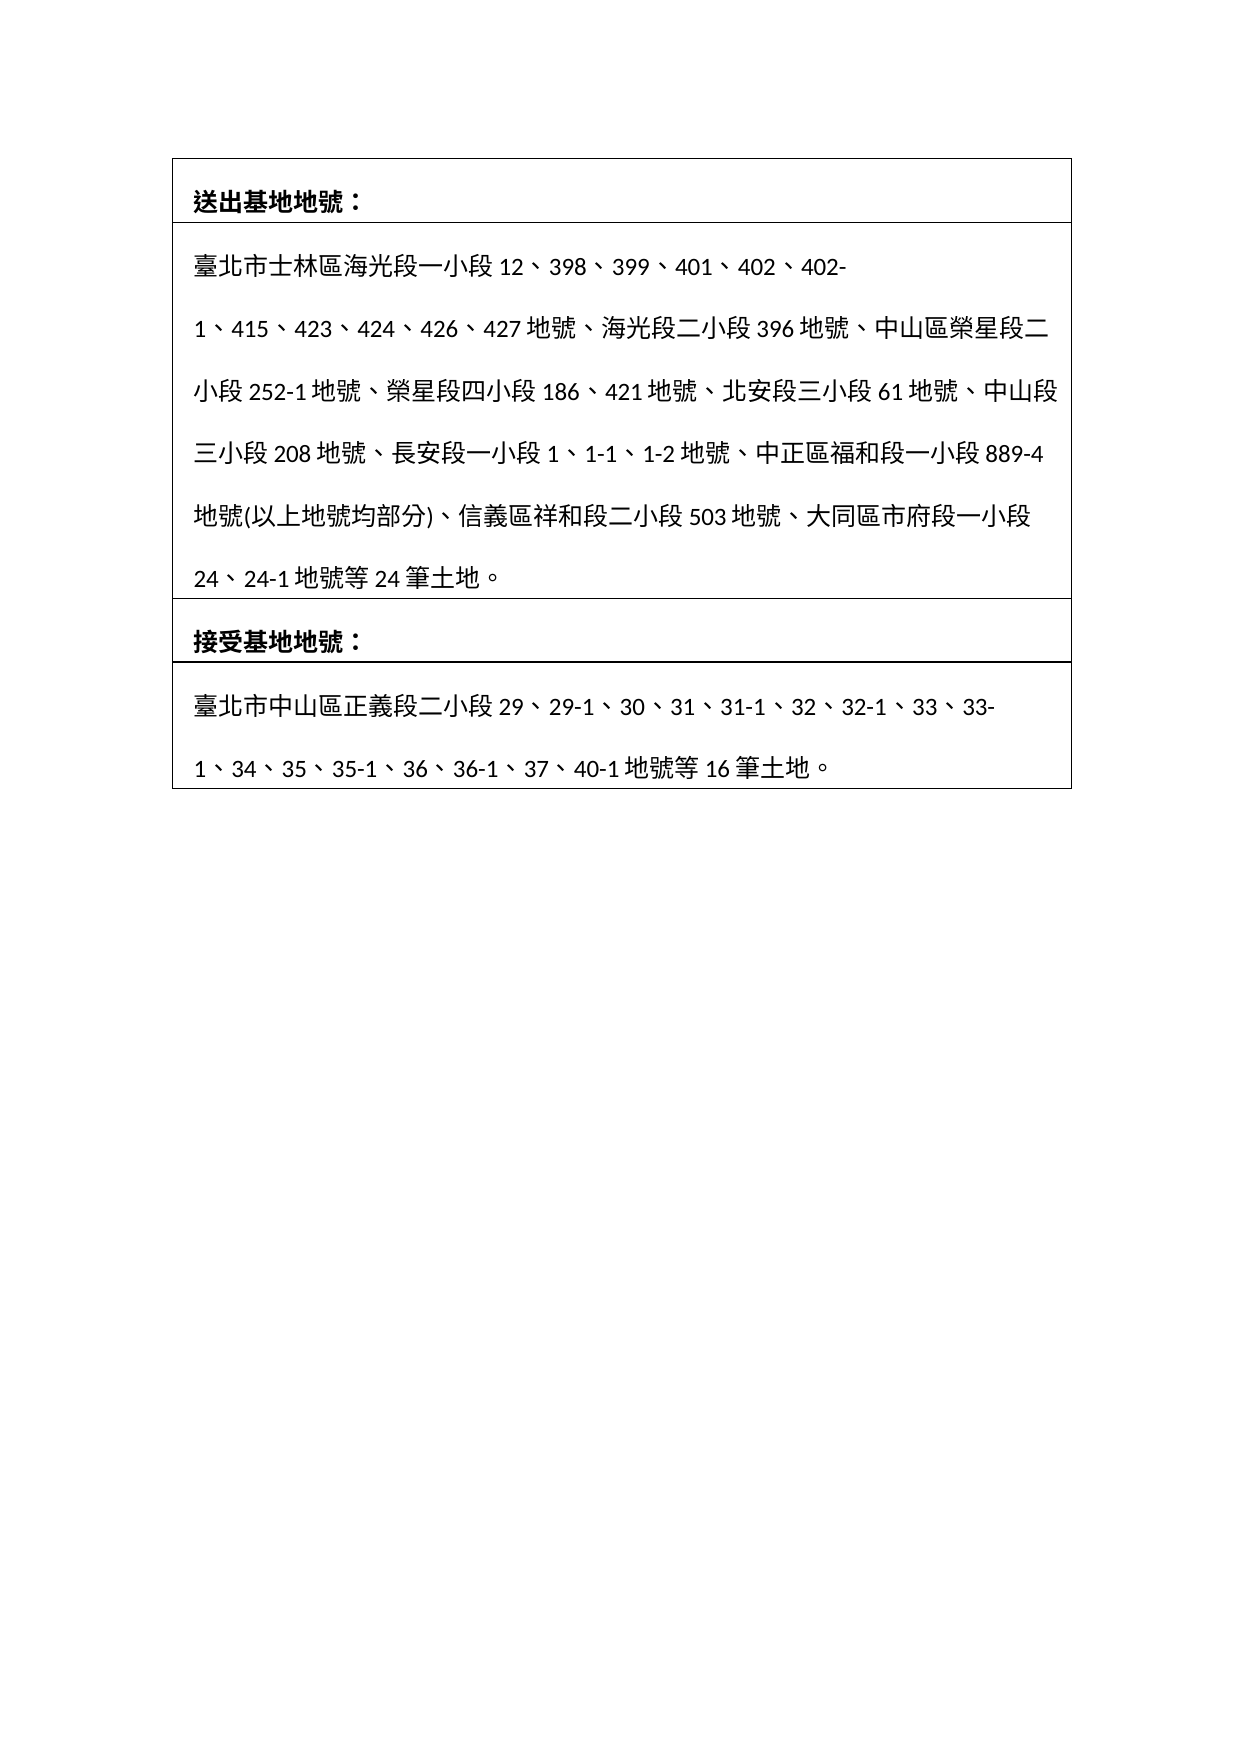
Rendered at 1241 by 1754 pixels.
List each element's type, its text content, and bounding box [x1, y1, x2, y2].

table_header 送出基地地號： [173, 159, 1071, 222]
table_cell 接受基地地號： [173, 599, 1071, 661]
table_cell 臺北市中山區正義段二小段29、29-1、30、31、31-1、32、32-1、33、33-1、34、35、35-1、36、36-1、37、40-1地號等16筆土地。 [173, 663, 1071, 787]
table_cell 臺北市士林區海光段一小段12、398、399、401、402、402-1、415、423、424、426、427地號、海光段二小段396地號、中山區榮星段二小段252-1地號、榮星段四小段186、421地號、北安段三小段61地號、中山段三小段208地號、長安段一小段1、1-1、1-2地號、中正區福和段一小段889-4地號(以上地號均部分)、信義區祥和段二小段503地號、大同區市府段一小段24、24-1地號等24筆土地。 [173, 223, 1071, 598]
